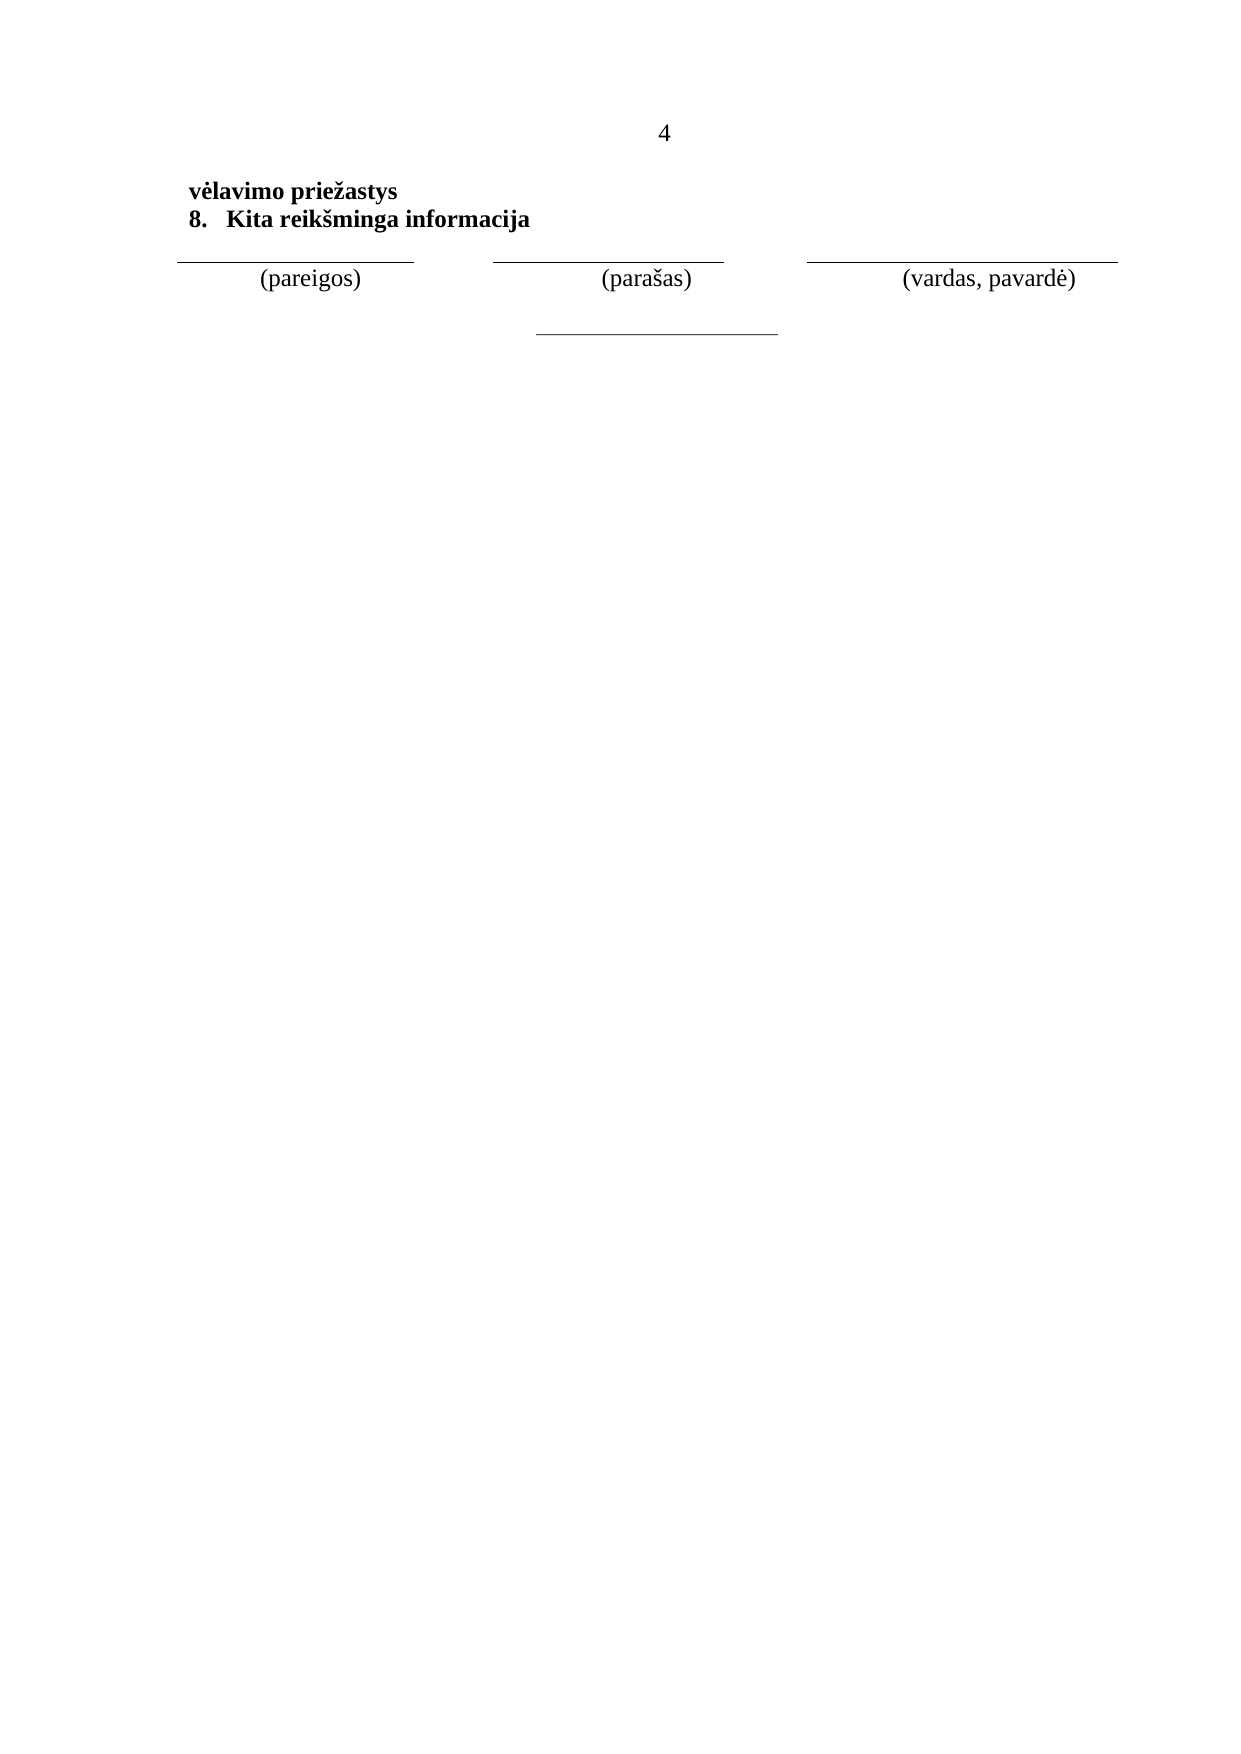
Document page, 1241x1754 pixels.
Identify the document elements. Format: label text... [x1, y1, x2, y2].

table_header (pareigos) [177, 263, 414, 318]
text _____________________________ [177, 318, 1137, 337]
table_header (parašas) [493, 263, 724, 318]
table_header [414, 262, 493, 318]
table_header (vardas, pavardė) [807, 263, 1117, 318]
table_header [724, 262, 807, 318]
table_cell 8. Kita reikšminga informacija [177, 205, 1116, 233]
table_header vėlavimo priežastys [177, 176, 1116, 204]
